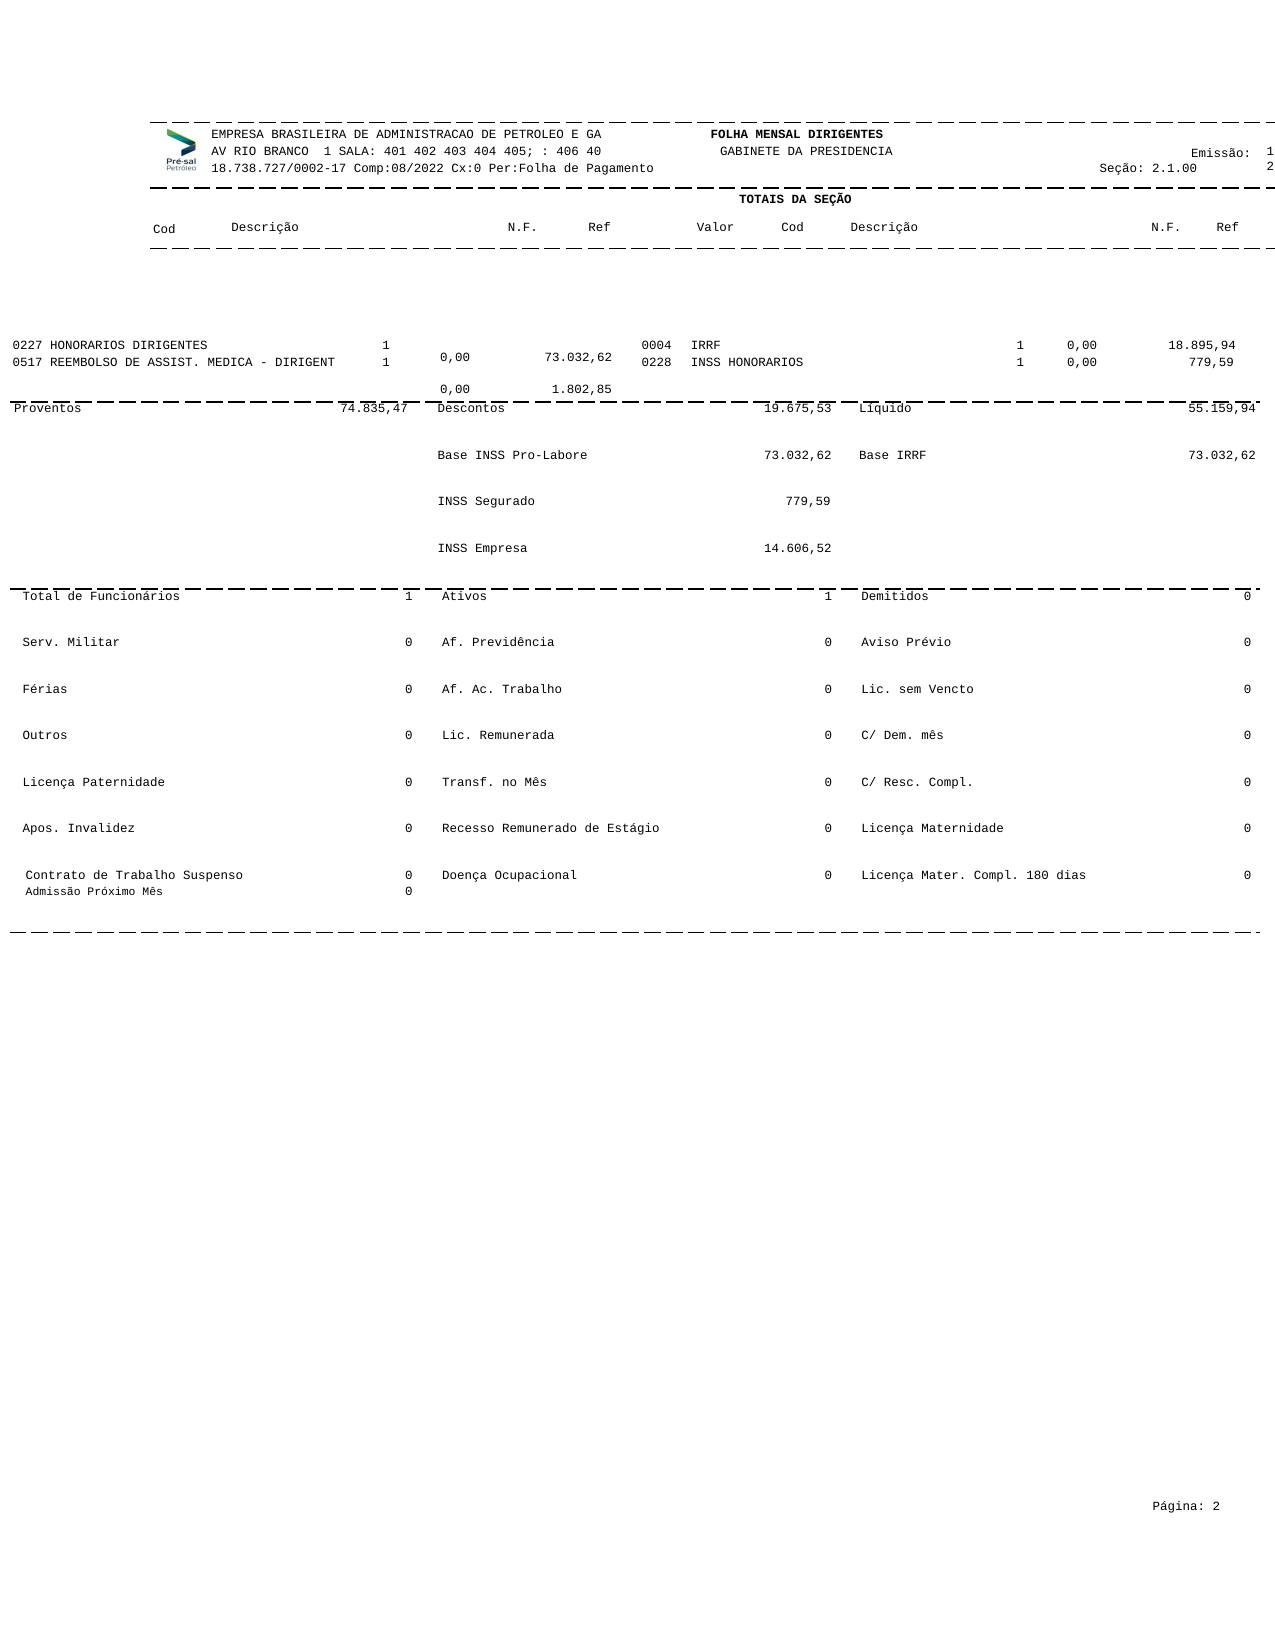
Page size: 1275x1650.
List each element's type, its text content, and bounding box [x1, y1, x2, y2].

table_cell Doença Ocupacional [438, 869, 691, 885]
table_cell 0 [340, 636, 437, 683]
table_cell [641, 588, 691, 636]
table_cell 14.606,52 [691, 542, 859, 588]
table_cell [1067, 822, 1168, 869]
table_header [150, 122, 211, 187]
table_cell 0 [1168, 729, 1259, 776]
table_cell Apos. Invalidez [10, 822, 340, 869]
table_cell 779,59 [691, 495, 859, 542]
table_header Emissão: Seção: 2.1.00 [1099, 122, 1266, 187]
table_cell INSS Empresa [438, 542, 641, 588]
table_header IRRF INSS HONORARIOS [691, 339, 859, 401]
table_header 18.895,94 779,59 [1168, 339, 1259, 401]
table_cell [1067, 729, 1168, 776]
table_cell [1016, 776, 1067, 822]
table_cell [10, 542, 340, 588]
table_cell [1016, 495, 1067, 542]
table_cell [1067, 776, 1168, 822]
table_cell 0 [340, 885, 437, 932]
table_cell Descrição N.F. Ref [211, 187, 697, 248]
table_cell 19.675,53 [691, 401, 859, 449]
table_cell 0 [1168, 683, 1259, 729]
table_cell INSS Segurado [438, 495, 641, 542]
table_header [859, 339, 1016, 401]
table_header EMPRESA BRASILEIRA DE ADMINISTRACAO DE PETROLEO E GA AV RIO BRANCO 1 SALA: 401 402 403 404 405; : 406 40 18.738.727/0002-17 Comp:08/2022 Cx:0 Per:Folha de Pagamento [211, 122, 697, 187]
table_cell [641, 683, 691, 729]
table_cell [1067, 401, 1168, 449]
table_cell 0 [691, 729, 859, 776]
table_cell 0 [1168, 776, 1259, 822]
table_cell Outros [10, 729, 340, 776]
table_cell [1168, 495, 1259, 542]
table_cell Admissão Próximo Mês [10, 885, 340, 932]
table_cell [438, 885, 691, 932]
table_header 0,00 0,00 [1067, 339, 1168, 401]
table_cell [1168, 542, 1259, 588]
table_header 1 1 [1016, 339, 1067, 401]
table_header 0,00 73.032,62 0,00 1.802,85 [438, 339, 641, 401]
table_cell Lic. sem Vencto [859, 683, 1016, 729]
table_cell 0 [691, 869, 859, 885]
table_cell [641, 636, 691, 683]
table_cell Serv. Militar [10, 636, 340, 683]
table_cell 1 [691, 588, 859, 636]
table_cell 0 [340, 776, 437, 822]
table_cell N.F. Ref [1099, 187, 1266, 248]
table_cell [641, 449, 691, 495]
table_cell [1067, 683, 1168, 729]
table_cell [1067, 449, 1168, 495]
table_cell [1067, 495, 1168, 542]
table_cell 73.032,62 [691, 449, 859, 495]
table_cell 73.032,62 [1168, 449, 1259, 495]
table_cell 0 [340, 683, 437, 729]
table_cell Licença Paternidade [10, 776, 340, 822]
table_header 0004 0228 [641, 339, 691, 401]
table_cell Demitidos [859, 588, 1016, 636]
table_cell Valor [1266, 189, 1275, 248]
table_cell 0 [1168, 822, 1259, 869]
table_cell 0 [340, 729, 437, 776]
table_cell 0 [340, 869, 437, 885]
table_cell 74.835,47 [340, 401, 437, 449]
table_cell Cod [150, 187, 211, 248]
table_cell Transf. no Mês [438, 776, 641, 822]
table_cell 0 [1168, 588, 1259, 636]
table_cell [1016, 729, 1067, 776]
table_cell Licença Mater. Compl. 180 dias [859, 869, 1168, 885]
table_header FOLHA MENSAL DIRIGENTES GABINETE DA PRESIDENCIA [697, 122, 1099, 187]
table_cell Recesso Remunerado de Estágio [438, 822, 691, 869]
table_cell 55.159,94 [1168, 401, 1259, 449]
table_cell [1168, 885, 1259, 932]
table_header 0227 HONORARIOS DIRIGENTES 0517 REEMBOLSO DE ASSIST. MEDICA - DIRIGENT [10, 339, 340, 401]
table_cell [641, 776, 691, 822]
table_cell Descontos [438, 401, 641, 449]
table_cell [1016, 636, 1067, 683]
table_cell 0 [691, 822, 859, 869]
table_cell 0 [1168, 636, 1259, 683]
table_cell Aviso Prévio [859, 636, 1016, 683]
table_cell Proventos [10, 401, 340, 449]
table_cell [1016, 401, 1067, 449]
table_cell [340, 542, 437, 588]
table_cell C/ Resc. Compl. [859, 776, 1016, 822]
table_cell C/ Dem. mês [859, 729, 1016, 776]
table_cell [641, 495, 691, 542]
table_cell 0 [691, 776, 859, 822]
table_cell [1067, 588, 1168, 636]
table_cell [340, 495, 437, 542]
table_cell Contrato de Trabalho Suspenso [10, 869, 340, 885]
table_cell [1016, 588, 1067, 636]
table_cell [691, 885, 859, 932]
table_cell Férias [10, 683, 340, 729]
table_cell [10, 449, 340, 495]
table_cell Base INSS Pro-Labore [438, 449, 641, 495]
table_cell [10, 495, 340, 542]
table_cell [1016, 683, 1067, 729]
table_cell Ativos [438, 588, 641, 636]
table_cell 0 [340, 822, 437, 869]
table_cell Af. Previdência [438, 636, 641, 683]
table_cell 1 [340, 588, 437, 636]
table_cell [859, 495, 1016, 542]
table_cell Lic. Remunerada [438, 729, 641, 776]
table_cell [1016, 542, 1067, 588]
table_cell [1016, 822, 1067, 869]
table_cell 0 [691, 636, 859, 683]
table_cell 0 [691, 683, 859, 729]
table_cell [1067, 636, 1168, 683]
table_cell Total de Funcionários [10, 588, 340, 636]
table_cell [641, 542, 691, 588]
table_cell Líquido [859, 401, 1016, 449]
table_cell Base IRRF [859, 449, 1016, 495]
table_cell [340, 449, 437, 495]
table_cell [641, 729, 691, 776]
table_cell [859, 885, 1168, 932]
table_cell [1016, 449, 1067, 495]
table_cell Af. Ac. Trabalho [438, 683, 641, 729]
table_cell 0 [1168, 869, 1259, 885]
table_cell [641, 401, 691, 449]
table_cell TOTAIS DA SEÇÃO Valor Cod Descrição [697, 187, 1099, 248]
table_cell [1067, 542, 1168, 588]
table_cell Licença Maternidade [859, 822, 1016, 869]
table_header 1 1 [340, 339, 437, 401]
table_cell [859, 542, 1016, 588]
